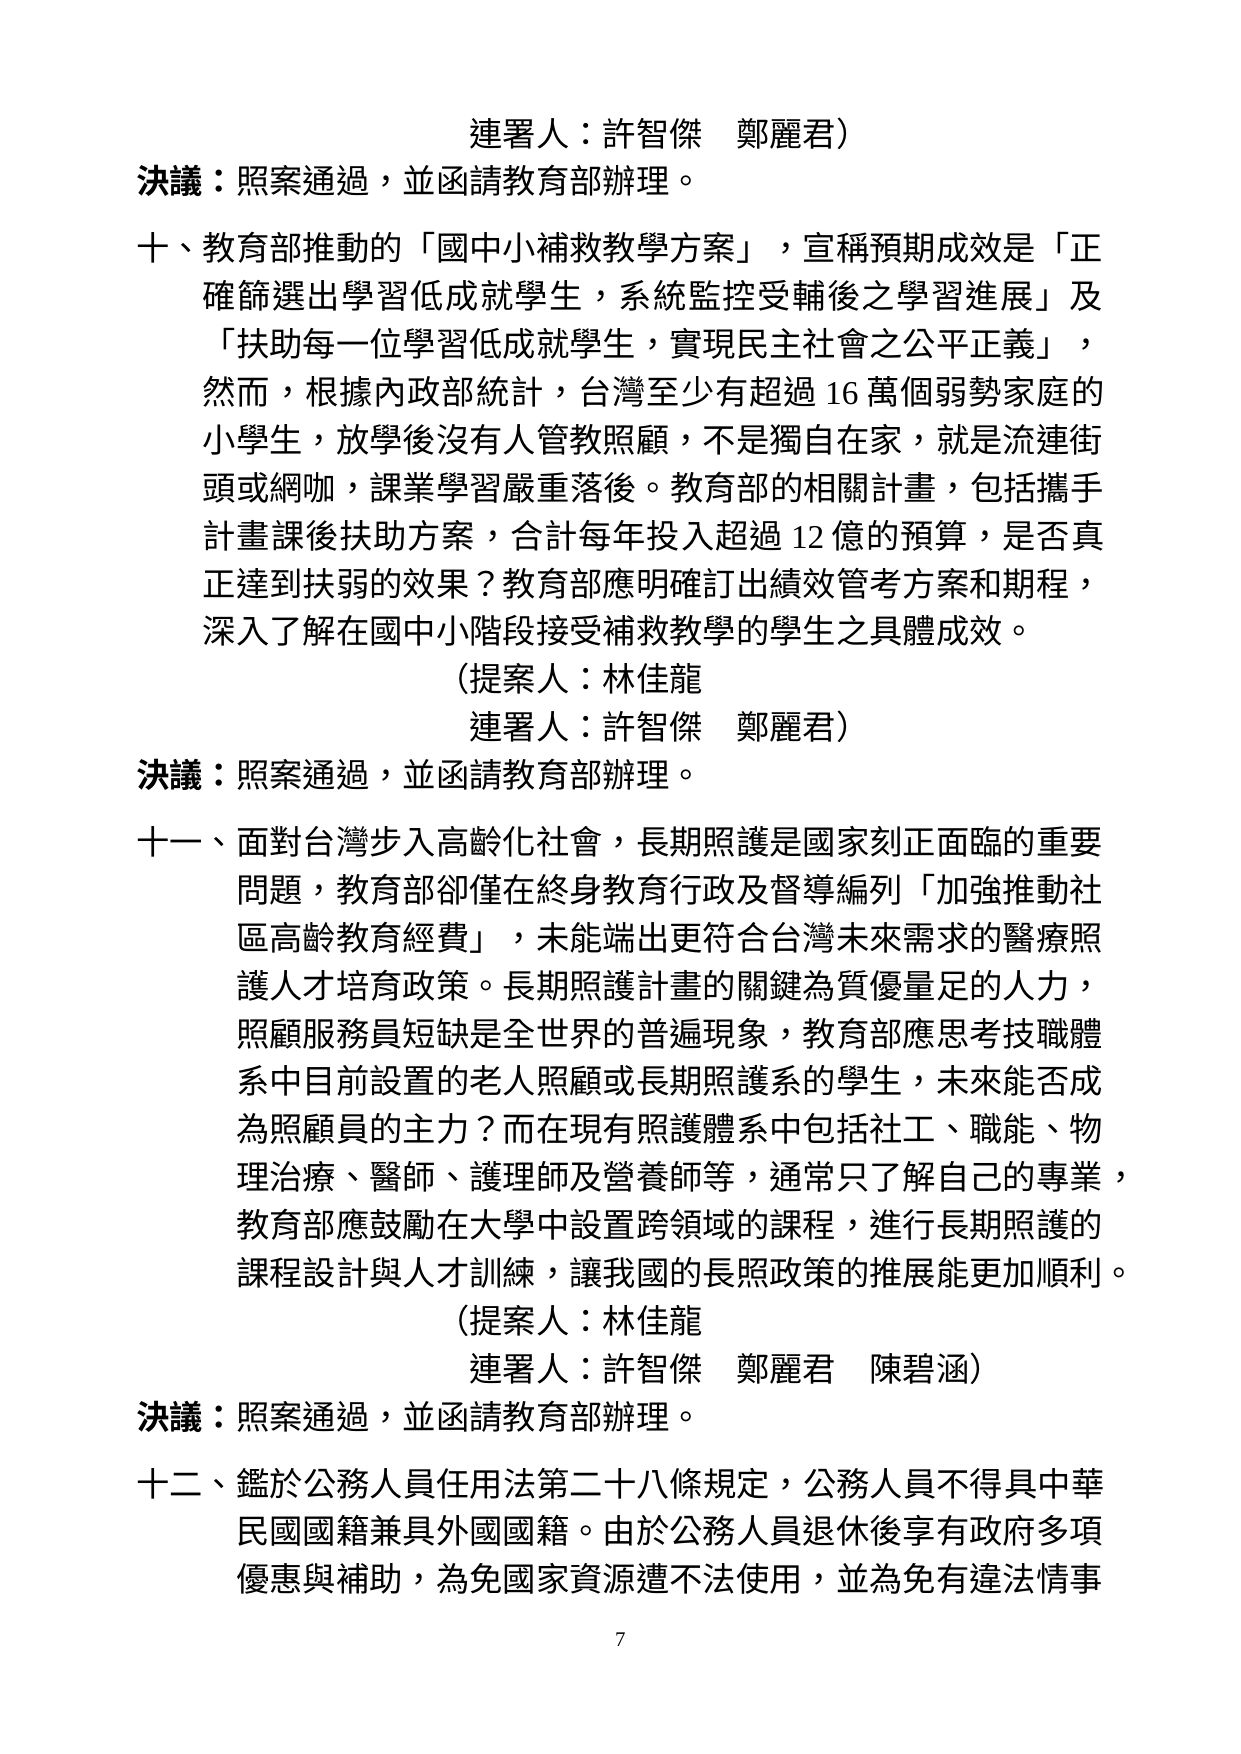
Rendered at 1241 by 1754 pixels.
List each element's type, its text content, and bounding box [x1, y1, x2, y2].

text 連署人：許智傑 鄭麗君） [136, 701, 1104, 749]
text 連署人：許智傑 鄭麗君） [136, 108, 1104, 156]
text 決議：照案通過，並函請教育部辦理。 [136, 1391, 1102, 1439]
text 決議：照案通過，並函請教育部辦理。 [136, 749, 1102, 797]
text 十二、鑑於公務人員任用法第二十八條規定，公務人員不得具中華民國國籍兼具外國國籍。由於公務人員退休後享有政府多項優惠與補助，為免國家資源遭不法使用，並為免有違法情事 [136, 1458, 1104, 1601]
text 連署人：許智傑 鄭麗君 陳碧涵） [136, 1343, 1104, 1391]
text 十、教育部推動的「國中小補救教學方案」，宣稱預期成效是「正確篩選出學習低成就學生，系統監控受輔後之學習進展」及「扶助每一位學習低成就學生，實現民主社會之公平正義」，然而，根據內政部統計，台灣至少有超過16萬個弱勢家庭的小學生，放學後沒有人管教照顧，不是獨自在家，就是流連街頭或網咖，課業學習嚴­重落後。教育部的相關計畫，包括攜手計畫課後扶助方案，合計每年投入超過12億的預算，是否真正達到扶弱的效果？教育部應明確訂出績效管考方案和期程，深入了解在國中小階段接受補救教學的學生之具體成效。 [136, 222, 1104, 653]
text （提案人：林佳龍 [136, 653, 1104, 701]
text 十一、面對台灣步入高齡化社會，長期照護是國家刻正面臨的重要問題，教育部卻僅在終身教育行政及督導編列「加強推動社區高齡教育經費」，未能端出更符合台灣未來需求的醫療照護人才培育政策。長期照護計畫的關鍵為質優量足的人力，照顧服務員短缺是全世界的普遍現象，教育部應思考技職體系中目前設置的老人照顧或長期照護系的學生，未來能否成為照顧員的主力？而在現有照護體系中包括社工、職能、物理治療、醫師、護理師及營養師等，通常只了解自己的專業，教育部應鼓勵在大學中設置跨領域的課程，進行長期照護的課程設計與人才訓練，讓我國的長照政策的推展能更加順利。 [136, 816, 1104, 1295]
text 決議：照案通過，並函請教育部辦理。 [136, 156, 1102, 203]
text （提案人：林佳龍 [136, 1295, 1104, 1343]
